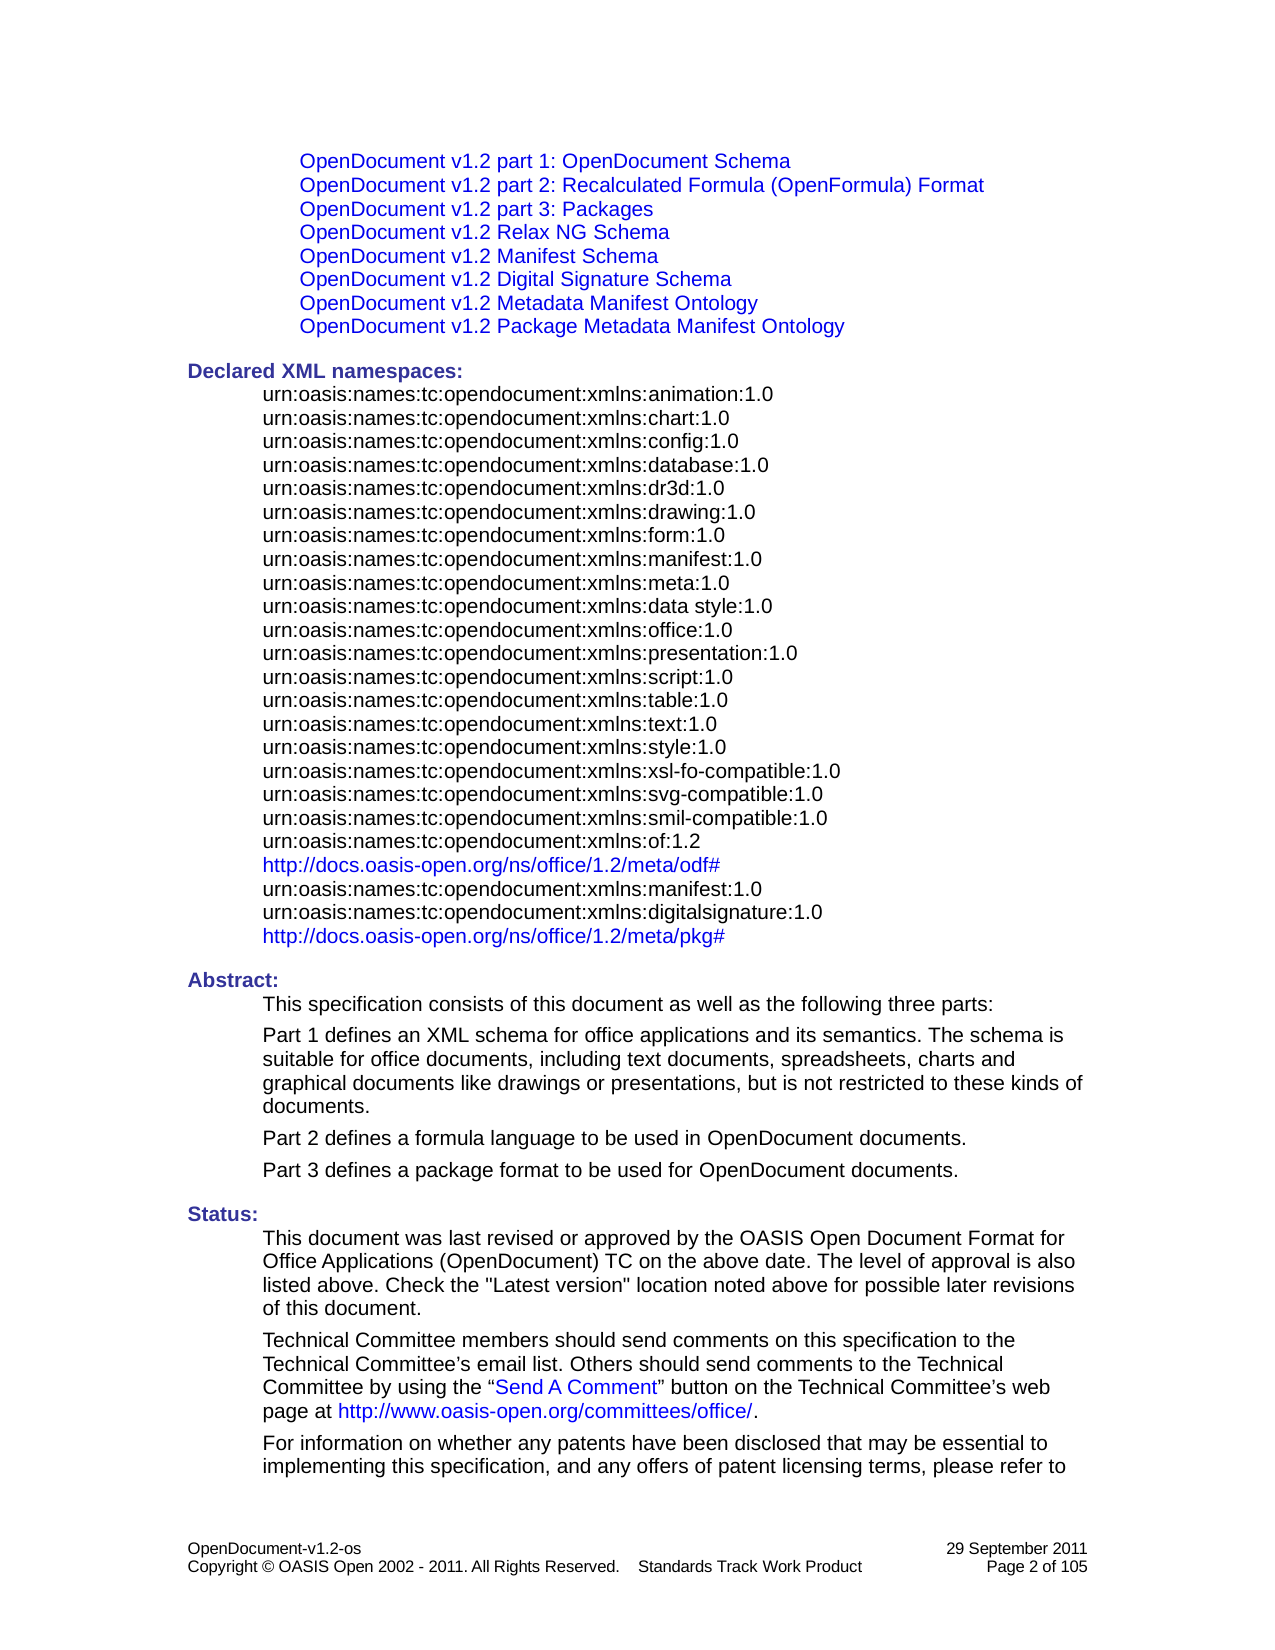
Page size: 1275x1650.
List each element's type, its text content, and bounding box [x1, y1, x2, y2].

title Part 1 defines an XML schema for office applications and its semantics. The schema is suitable for office documents, including text documents, spreadsheets, charts and graphical documents like drawings or presentations, but is not restricted to these kinds of documents. [262, 1024, 1088, 1118]
title Declared XML namespaces: [187, 359, 1088, 383]
title Part 2 defines a formula language to be used in OpenDocument documents. [262, 1126, 1088, 1150]
title This document was last revised or approved by the OASIS Open Document Format for Office Applications (OpenDocument) TC on the above date. The level of approval is also listed above. Check the "Latest version" location noted above for possible later revisions of this document. [262, 1226, 1088, 1320]
title For information on whether any patents have been disclosed that may be essential to implementing this specification, and any offers of patent licensing terms, please refer to [262, 1431, 1088, 1478]
title Part 3 defines a package format to be used for OpenDocument documents. [262, 1158, 1088, 1182]
title Abstract: [187, 968, 1088, 992]
title Technical Committee members should send comments on this specification to the Technical Committee’s email list. Others should send comments to the Technical Committee by using the “Send A Comment” button on the Technical Committee’s web page at http://www.oasis-open.org/committees/office/. [262, 1329, 1088, 1423]
title urn:oasis:names:tc:opendocument:xmlns:animation:1.0 urn:oasis:names:tc:opendocument:xmlns:chart:1.0 urn:oasis:names:tc:opendocument:xmlns:config:1.0 urn:oasis:names:tc:opendocument:xmlns:database:1.0 urn:oasis:names:tc:opendocument:xmlns:dr3d:1.0 urn:oasis:names:tc:opendocument:xmlns:drawing:1.0 urn:oasis:names:tc:opendocument:xmlns:form:1.0 urn:oasis:names:tc:opendocument:xmlns:manifest:1.0 urn:oasis:names:tc:opendocument:xmlns:meta:1.0 urn:oasis:names:tc:opendocument:xmlns:data style:1.0 urn:oasis:names:tc:opendocument:xmlns:office:1.0 urn:oasis:names:tc:opendocument:xmlns:presentation:1.0 urn:oasis:names:tc:opendocument:xmlns:script:1.0 urn:oasis:names:tc:opendocument:xmlns:table:1.0 urn:oasis:names:tc:opendocument:xmlns:text:1.0 urn:oasis:names:tc:opendocument:xmlns:style:1.0 urn:oasis:names:tc:opendocument:xmlns:xsl-fo-compatible:1.0 urn:oasis:names:tc:opendocument:xmlns:svg-compatible:1.0 urn:oasis:names:tc:opendocument:xmlns:smil-compatible:1.0 urn:oasis:names:tc:opendocument:xmlns:of:1.2 http://docs.oasis-open.org/ns/office/1.2/meta/odf# urn:oasis:names:tc:opendocument:xmlns:manifest:1.0 urn:oasis:names:tc:opendocument:xmlns:digitalsignature:1.0 http://docs.oasis-open.org/ns/office/1.2/meta/pkg# [262, 383, 1088, 948]
title This specification consists of this document as well as the following three parts: [262, 992, 1088, 1016]
title Status: [187, 1203, 1088, 1226]
title OpenDocument v1.2 part 1: OpenDocument Schema OpenDocument v1.2 part 2: Recalculated Formula (OpenFormula) Format OpenDocument v1.2 part 3: Packages OpenDocument v1.2 Relax NG Schema OpenDocument v1.2 Manifest Schema OpenDocument v1.2 Digital Signature Schema OpenDocument v1.2 Metadata Manifest Ontology OpenDocument v1.2 Package Metadata Manifest Ontology [299, 150, 1088, 338]
